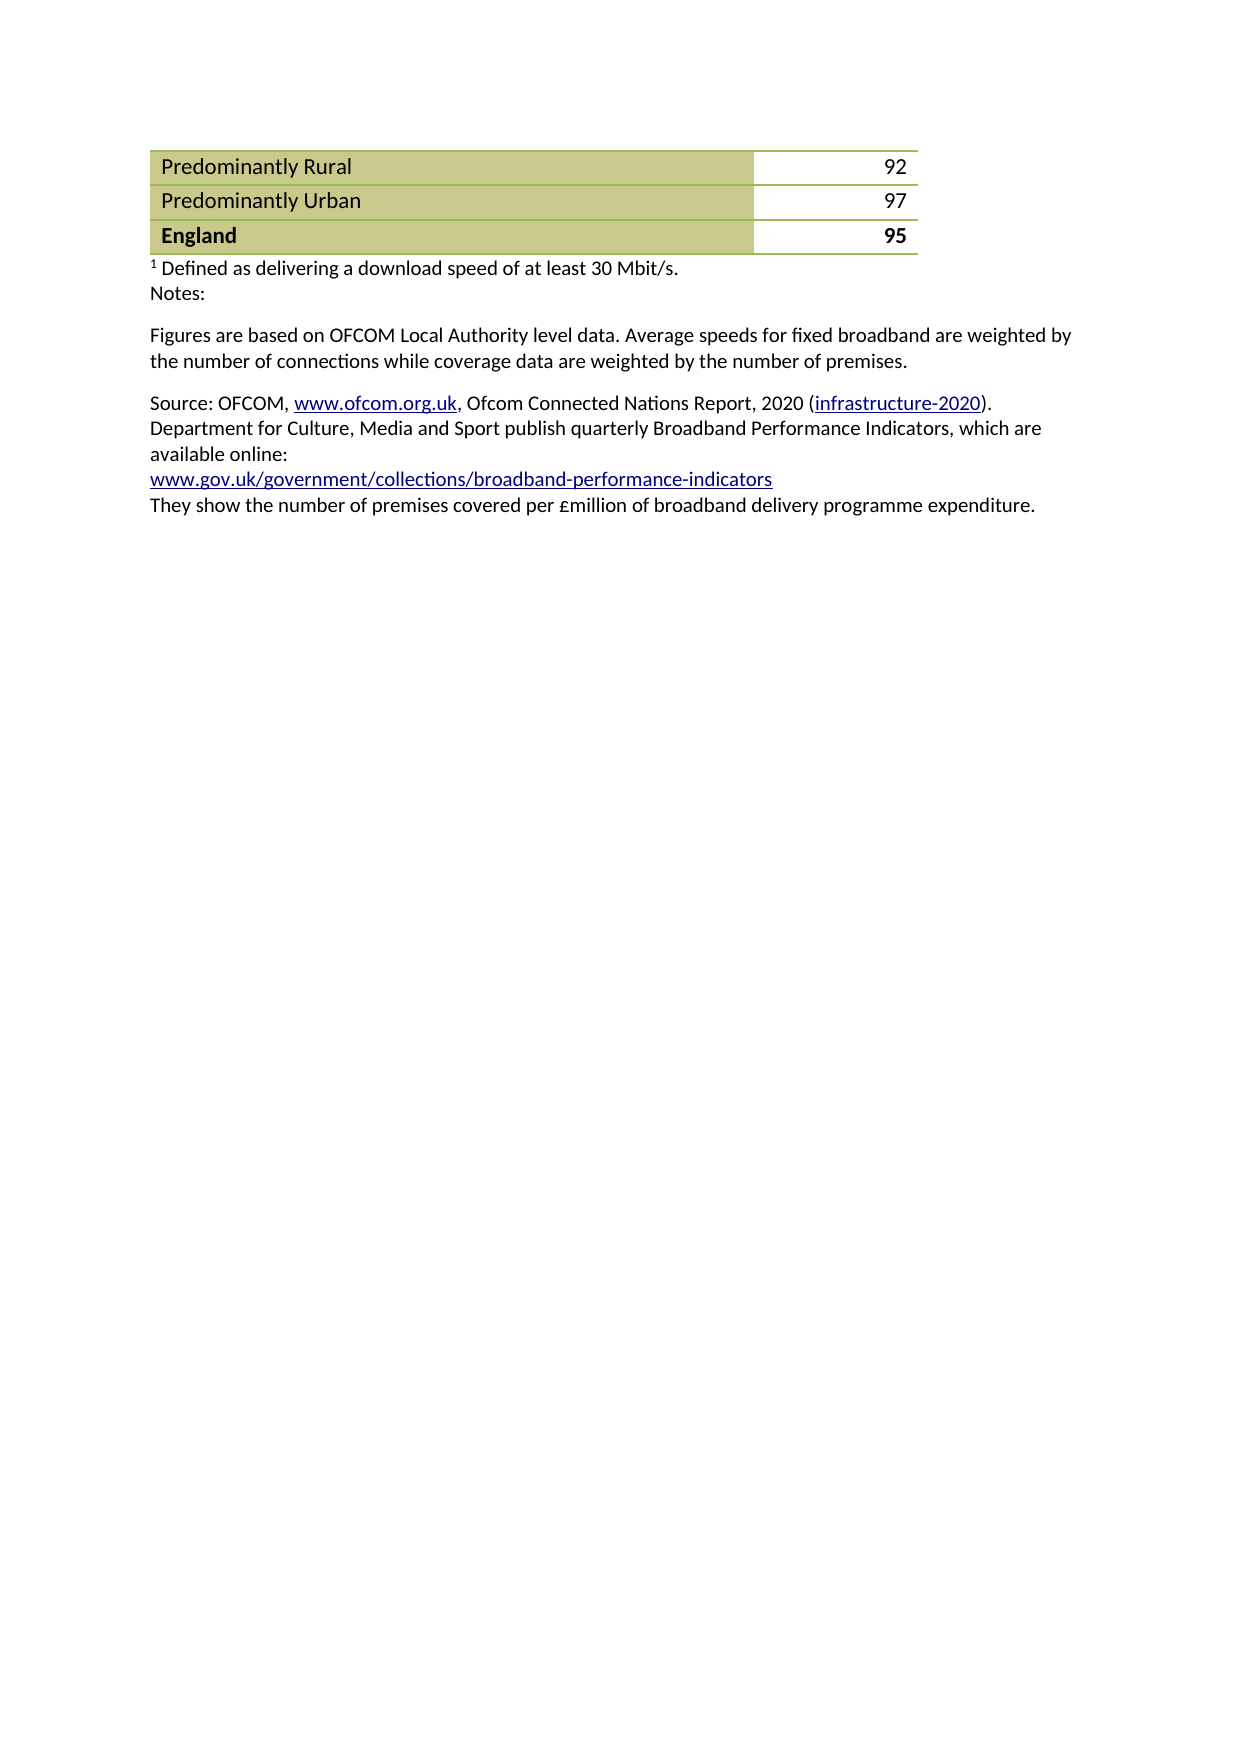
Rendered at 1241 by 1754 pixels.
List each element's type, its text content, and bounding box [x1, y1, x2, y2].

table_cell Predominantly Urban [150, 186, 754, 219]
text www.gov.uk/government/collections/broadband-performance-indicators [150, 466, 1090, 492]
table_cell Predominantly Rural [150, 152, 754, 184]
table_cell England [150, 221, 754, 253]
text 1 Defined as delivering a download speed of at least 30 Mbit/s. [150, 255, 1090, 281]
text Figures are based on OFCOM Local Authority level data. Average speeds for fixed broadband are weighted by the number of connections while coverage data are weighted by the number of premises. [150, 323, 1090, 373]
text Notes: [150, 281, 1090, 306]
table_cell 92 [754, 152, 918, 184]
table_cell 95 [754, 221, 918, 253]
text Source: OFCOM, www.ofcom.org.uk, Ofcom Connected Nations Report, 2020 (infrastructure-2020). [150, 390, 1090, 416]
table_cell 97 [754, 186, 918, 219]
text They show the number of premises covered per £million of broadband delivery programme expenditure. [150, 492, 1090, 517]
text Department for Culture, Media and Sport publish quarterly Broadband Performance Indicators, which are available online: [150, 416, 1090, 466]
